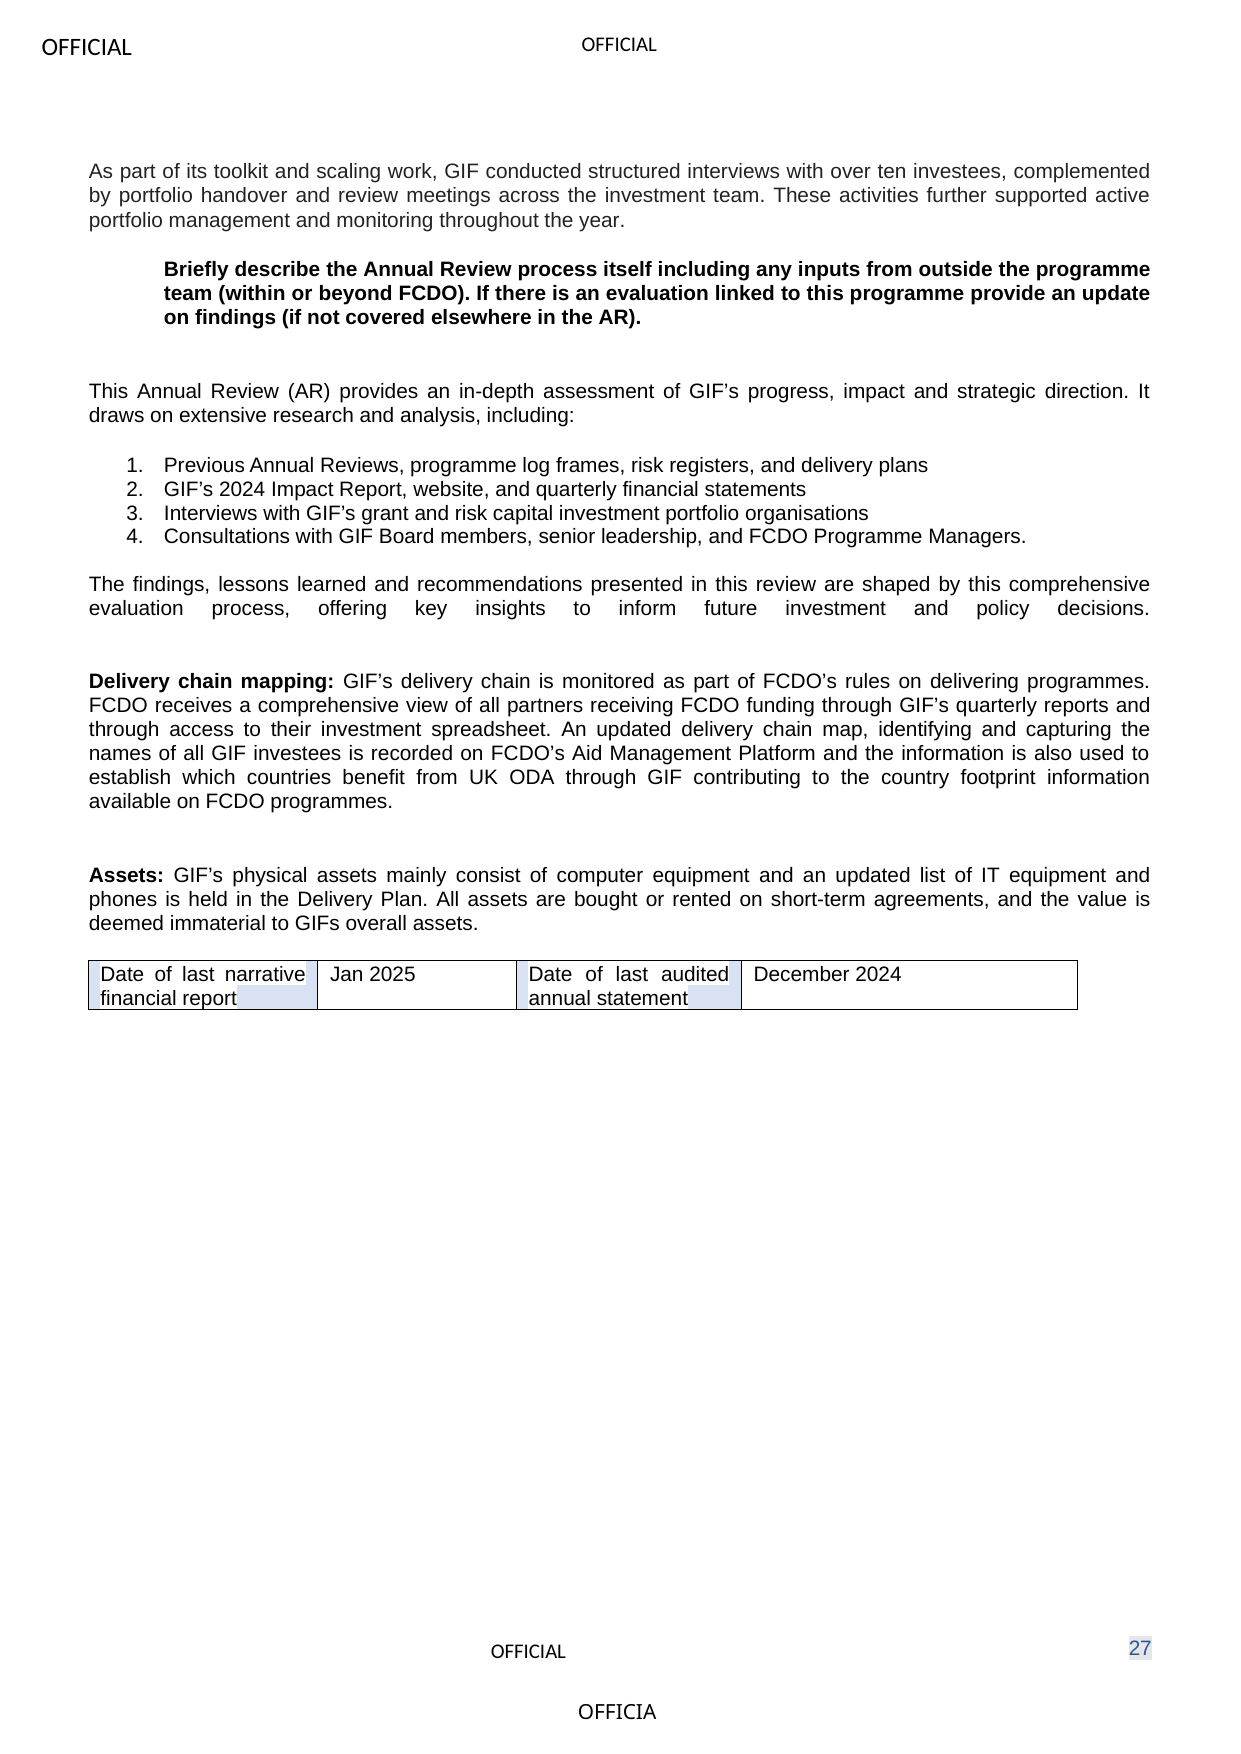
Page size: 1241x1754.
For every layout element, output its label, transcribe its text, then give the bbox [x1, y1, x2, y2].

text Briefly describe the Annual Review process itself including any inputs from outside the programme team (within or beyond FCDO). If there is an evaluation linked to this programme provide an update on findings (if not covered elsewhere in the AR). [164, 257, 1152, 329]
list Interviews with GIF’s grant and risk capital investment portfolio organisations [126, 500, 1152, 524]
text Delivery chain mapping: GIF’s delivery chain is monitored as part of FCDO’s rules on delivering programmes. FCDO receives a comprehensive view of all partners receiving FCDO funding through GIF’s quarterly reports and through access to their investment spreadsheet. An updated delivery chain map, identifying and capturing the names of all GIF investees is recorded on FCDO’s Aid Management Platform and the information is also used to establish which countries benefit from UK ODA through GIF contributing to the country footprint information available on FCDO programmes. [89, 669, 1152, 813]
table_header Date of last audited annual statement [517, 961, 741, 1009]
list GIF’s 2024 Impact Report, website, and quarterly financial statements [126, 476, 1152, 500]
text This Annual Review (AR) provides an in-depth assessment of GIF’s progress, impact and strategic direction. It draws on extensive research and analysis, including: [89, 379, 1152, 427]
text As part of its toolkit and scaling work, GIF conducted structured interviews with over ten investees, complemented by portfolio handover and review meetings across the investment team. These activities further supported active portfolio management and monitoring throughout the year. [89, 159, 1152, 231]
list Previous Annual Reviews, programme log frames, risk registers, and delivery plans [126, 452, 1152, 476]
text Assets: GIF’s physical assets mainly consist of computer equipment and an updated list of IT equipment and phones is held in the Delivery Plan. All assets are bought or rented on short-term agreements, and the value is deemed immaterial to GIFs overall assets. [89, 863, 1152, 935]
list The findings, lessons learned and recommendations presented in this review are shaped by this comprehensive evaluation process, offering key insights to inform future investment and policy decisions. [89, 572, 1152, 644]
table_header December 2024 [742, 961, 1077, 1009]
list Consultations with GIF Board members, senior leadership, and FCDO Programme Managers. [126, 524, 1152, 548]
table_header Date of last narrative financial report [89, 961, 317, 1009]
table_header Jan 2025 [318, 961, 516, 1009]
